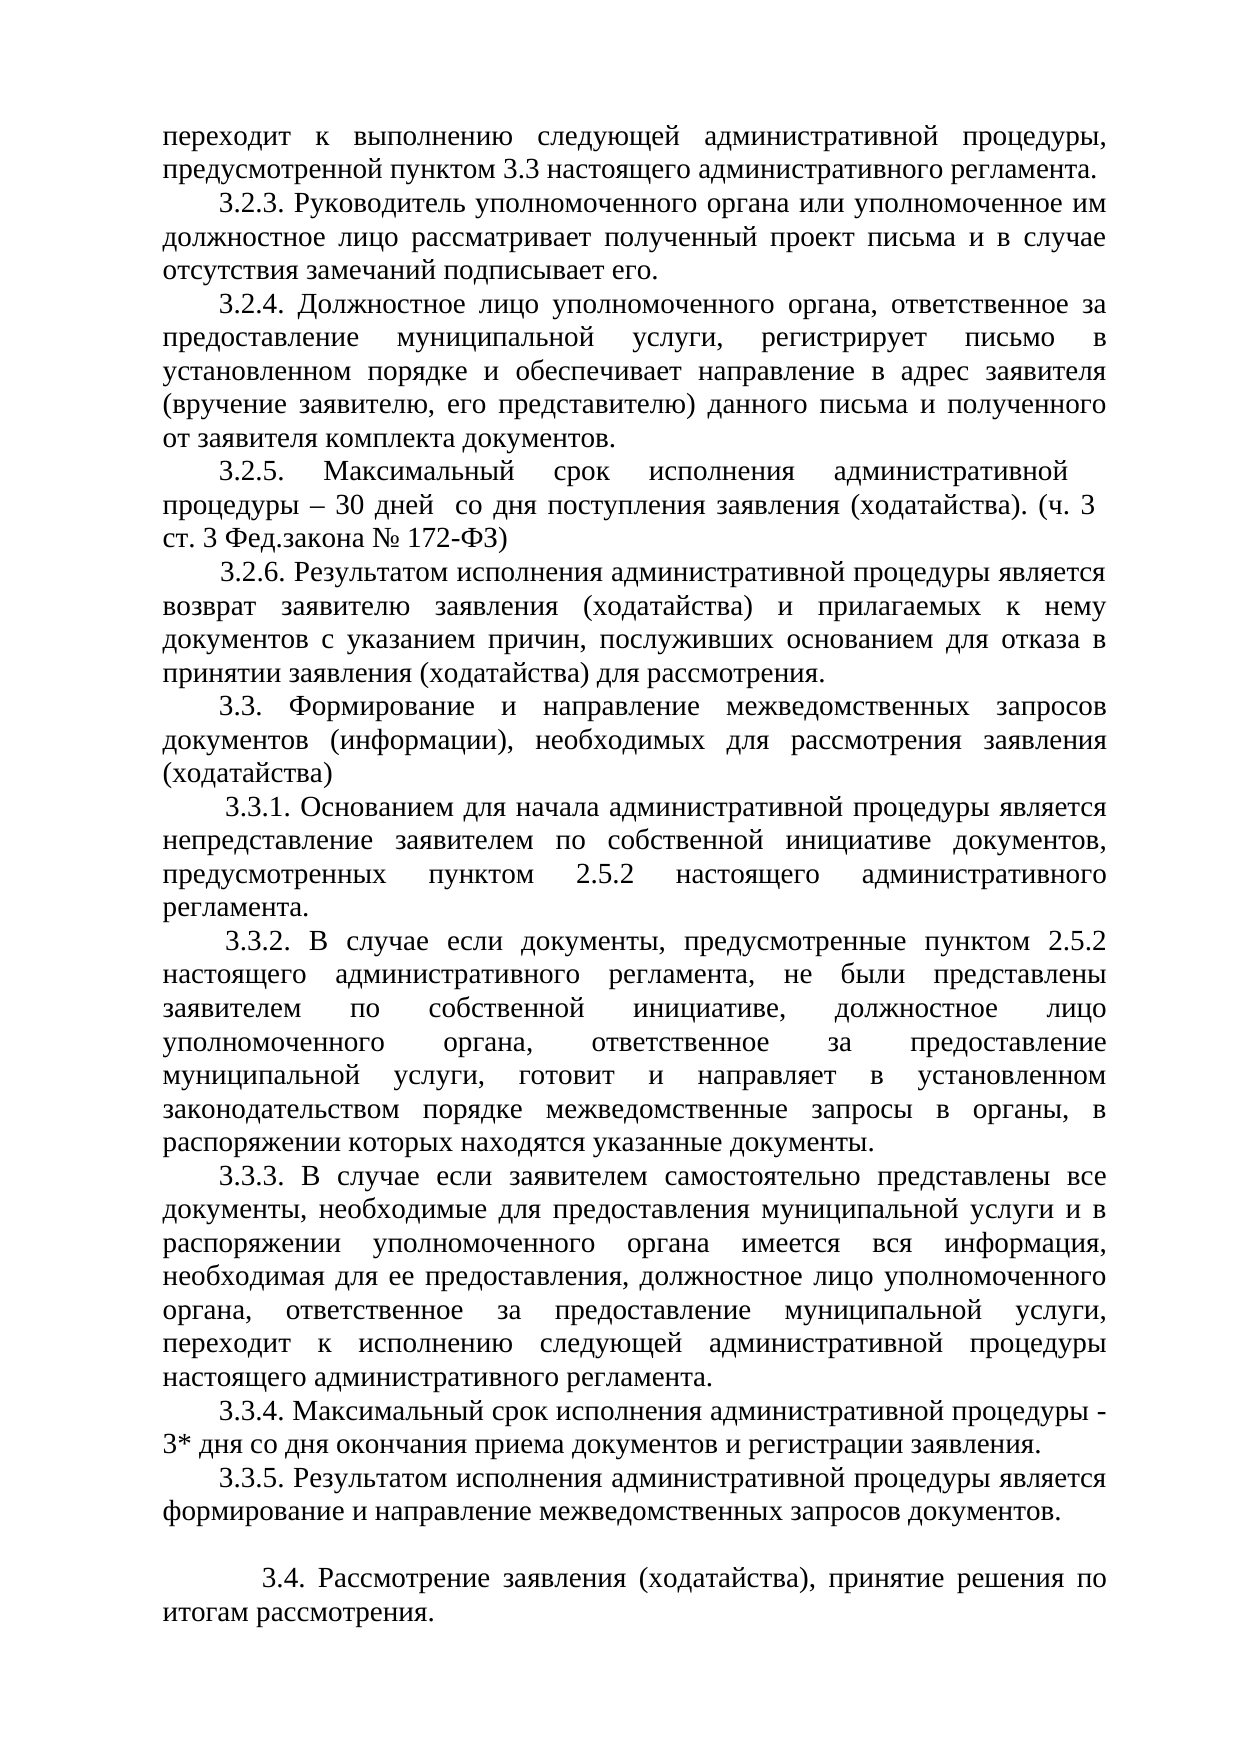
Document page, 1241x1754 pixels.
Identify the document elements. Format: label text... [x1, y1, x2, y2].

text 3.3.2. В случае если документы, предусмотренные пунктом 2.5.2 настоящего административного регламента, не были представлены заявителем по собственной инициативе, должностное лицо уполномоченного органа, ответственное за предоставление муниципальной услуги, готовит и направляет в установленном законодательством порядке межведомственные запросы в органы, в распоряжении которых находятся указанные документы. [162, 923, 1107, 1158]
text 3.3.4. Максимальный срок исполнения административной процедуры - 3* дня со дня окончания приема документов и регистрации заявления. [162, 1393, 1107, 1460]
text переходит к выполнению следующей административной процедуры, предусмотренной пунктом 3.3 настоящего административного регламента. [162, 118, 1107, 185]
text 3.2.5. Максимальный срок исполнения административной процедуры – 30 дней со дня поступления заявления (ходатайства). (ч. 3 ст. 3 Фед.закона № 172-ФЗ) [162, 453, 1107, 554]
text 3.2.6. Результатом исполнения административной процедуры является возврат заявителю заявления (ходатайства) и прилагаемых к нему документов с указанием причин, послуживших основанием для отказа в принятии заявления (ходатайства) для рассмотрения. [162, 554, 1107, 688]
text 3.3.3. В случае если заявителем самостоятельно представлены все документы, необходимые для предоставления муниципальной услуги и в распоряжении уполномоченного органа имеется вся информация, необходимая для ее предоставления, должностное лицо уполномоченного органа, ответственное за предоставление муниципальной услуги, переходит к исполнению следующей административной процедуры настоящего административного регламента. [162, 1158, 1107, 1393]
text 3.4. Рассмотрение заявления (ходатайства), принятие решения по итогам рассмотрения. [162, 1560, 1107, 1627]
text 3.2.4. Должностное лицо уполномоченного органа, ответственное за предоставление муниципальной услуги, регистрирует письмо в установленном порядке и обеспечивает направление в адрес заявителя (вручение заявителю, его представителю) данного письма и полученного от заявителя комплекта документов. [162, 286, 1107, 453]
text 3.2.3. Руководитель уполномоченного органа или уполномоченное им должностное лицо рассматривает полученный проект письма и в случае отсутствия замечаний подписывает его. [162, 185, 1107, 286]
text 3.3. Формирование и направление межведомственных запросов документов (информации), необходимых для рассмотрения заявления (ходатайства) [162, 688, 1107, 789]
text 3.3.1. Основанием для начала административной процедуры является непредставление заявителем по собственной инициативе документов, предусмотренных пунктом 2.5.2 настоящего административного регламента. [162, 789, 1107, 923]
text 3.3.5. Результатом исполнения административной процедуры является формирование и направление межведомственных запросов документов. [162, 1460, 1107, 1527]
